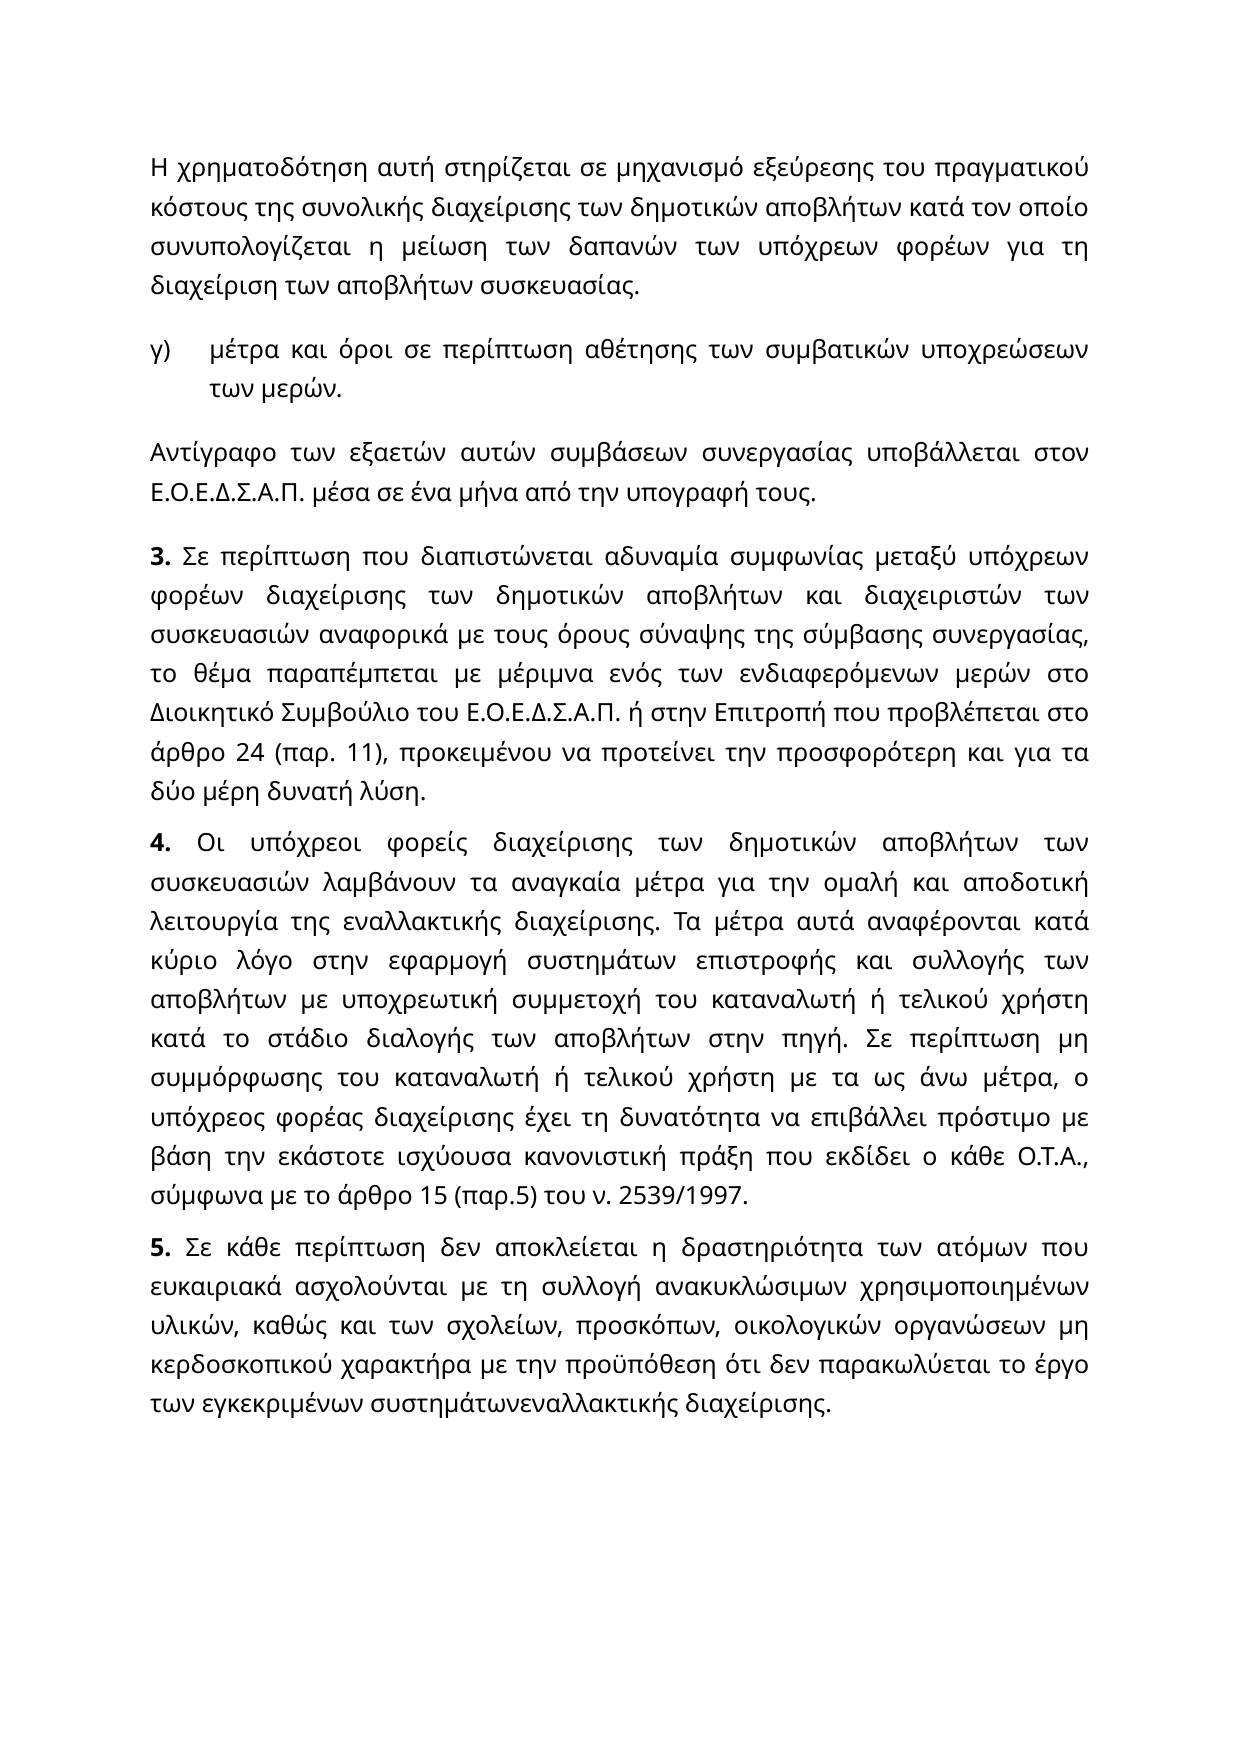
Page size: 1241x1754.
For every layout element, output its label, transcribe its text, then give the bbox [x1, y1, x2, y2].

list γ) μέτρα και όροι σε περίπτωση αθέτησης των συμβατικών υποχρεώσεων των μερών. [150, 332, 1090, 405]
text 4. Οι υπόχρεοι φορείς διαχείρισης των δημοτικών αποβλήτων των συσκευασιών λαμβάνουν τα αναγκαία μέτρα για την ομαλή και αποδοτική λειτουργία της εναλλακτικής διαχείρισης. Τα μέτρα αυτά αναφέρονται κατά κύριο λόγο στην εφαρμογή συστημάτων επιστροφής και συλλογής των αποβλήτων με υποχρεωτική συμμετοχή του καταναλωτή ή τελικού χρήστη κατά το στάδιο διαλογής των αποβλήτων στην πηγή. Σε περίπτωση μη συμμόρφωσης του καταναλωτή ή τελικού χρήστη με τα ως άνω μέτρα, ο υπόχρεος φορέας διαχείρισης έχει τη δυνατότητα να επιβάλλει πρόστιμο με βάση την εκάστοτε ισχύουσα κανονιστική πράξη που εκδίδει ο κάθε O.T.A., σύμφωνα με το άρθρο 15 (παρ.5) του ν. 2539/1997. [150, 825, 1090, 1212]
text Αντίγραφο των εξαετών αυτών συμβάσεων συνεργασίας υποβάλλεται στον Ε.Ο.Ε.Δ.Σ.Α.Π. μέσα σε ένα μήνα από την υπογραφή τους. [150, 435, 1090, 508]
text 3. Σε περίπτωση που διαπιστώνεται αδυναμία συμφωνίας μεταξύ υπόχρεων φορέων διαχείρισης των δημοτικών αποβλήτων και διαχειριστών των συσκευασιών αναφορικά με τους όρους σύναψης της σύμβασης συνεργασίας, το θέμα παραπέμπεται με μέριμνα ενός των ενδιαφερόμενων μερών στο Διοικητικό Συμβούλιο του Ε.Ο.Ε.Δ.Σ.Α.Π. ή στην Επιτροπή που προβλέπεται στο άρθρο 24 (παρ. 11), προκειμένου να προτείνει την προσφορότερη και για τα δύο μέρη δυνατή λύση. [150, 538, 1090, 807]
text Η χρηματοδότηση αυτή στηρίζεται σε μηχανισμό εξεύρεσης του πραγματικού κόστους της συνολικής διαχείρισης των δημοτικών αποβλήτων κατά τον οποίο συνυπολογίζεται η μείωση των δαπανών των υπόχρεων φορέων για τη διαχείριση των αποβλήτων συσκευασίας. [150, 150, 1090, 302]
text 5. Σε κάθε περίπτωση δεν αποκλείεται η δραστηριότητα των ατόμων που ευκαιριακά ασχολούνται με τη συλλογή ανακυκλώσιμων χρησιμοποιημένων υλικών, καθώς και των σχολείων, προσκόπων, οικολογικών οργανώσεων μη κερδοσκοπικού χαρακτήρα με την προϋπόθεση ότι δεν παρακωλύεται το έργο των εγκεκριμένων συστημάτωνεναλλακτικής διαχείρισης. [150, 1229, 1090, 1420]
